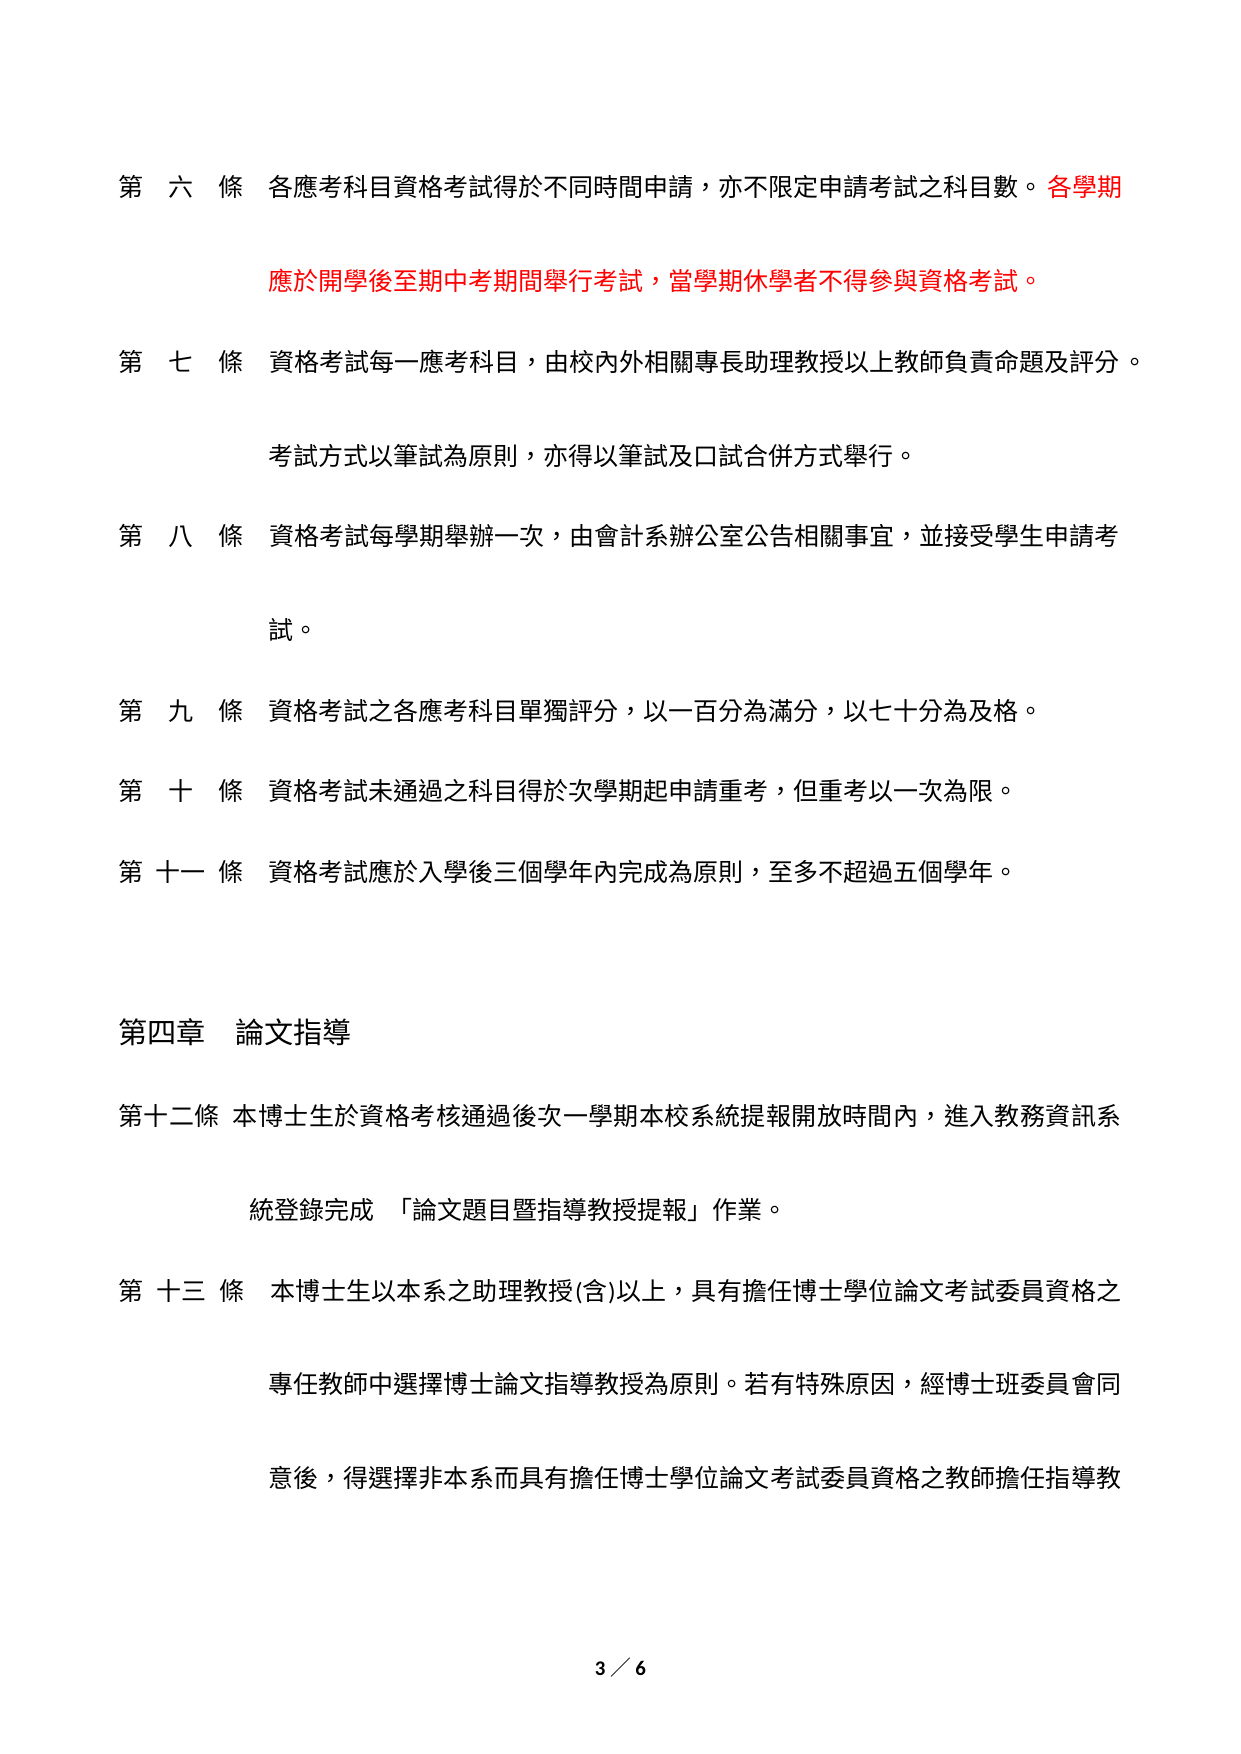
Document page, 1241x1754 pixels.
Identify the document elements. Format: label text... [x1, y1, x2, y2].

text 第 十一 條 資格考試應於入學後三個學年內完成為原則，至多不超過五個學年。 [118, 829, 1122, 891]
text 第 十三 條 本博士生以本系之助理教授(含)以上，具有擔任博士學位論文考試委員資格之專任教師中選擇博士論文指導教授為原則。若有特殊原因，經博士班委員會同意後，得選擇非本系而具有擔任博士學位論文考試委員資格之教師擔任指導教 [118, 1248, 1122, 1498]
text 第 八 條 資格考試每學期舉辦一次，由會計系辦公室公告相關事宜，並接受學生申請考試。 [118, 493, 1122, 649]
text 第 七 條 資格考試每一應考科目，由校內外相關專長助理教授以上教師負責命題及評分。考試方式以筆試為原則，亦得以筆試及口試合併方式舉行。 [118, 319, 1122, 475]
text 第 九 條 資格考試之各應考科目單獨評分，以一百分為滿分，以七十分為及格。 [118, 667, 1122, 730]
text 第四章 論文指導 [118, 989, 1122, 1052]
text 第十二條 本博士生於資格考核通過後次一學期本校系統提報開放時間內，進入教務資訊系統登錄完成 「論文題目暨指導教授提報」作業。 [118, 1073, 1122, 1229]
text 第 六 條 各應考科目資格考試得於不同時間申請，亦不限定申請考試之科目數。各學期應於開學後至期中考期間舉行考試，當學期休學者不得參與資格考試。 [118, 144, 1122, 301]
text 第 十 條 資格考試未通過之科目得於次學期起申請重考，但重考以一次為限。 [118, 748, 1122, 811]
